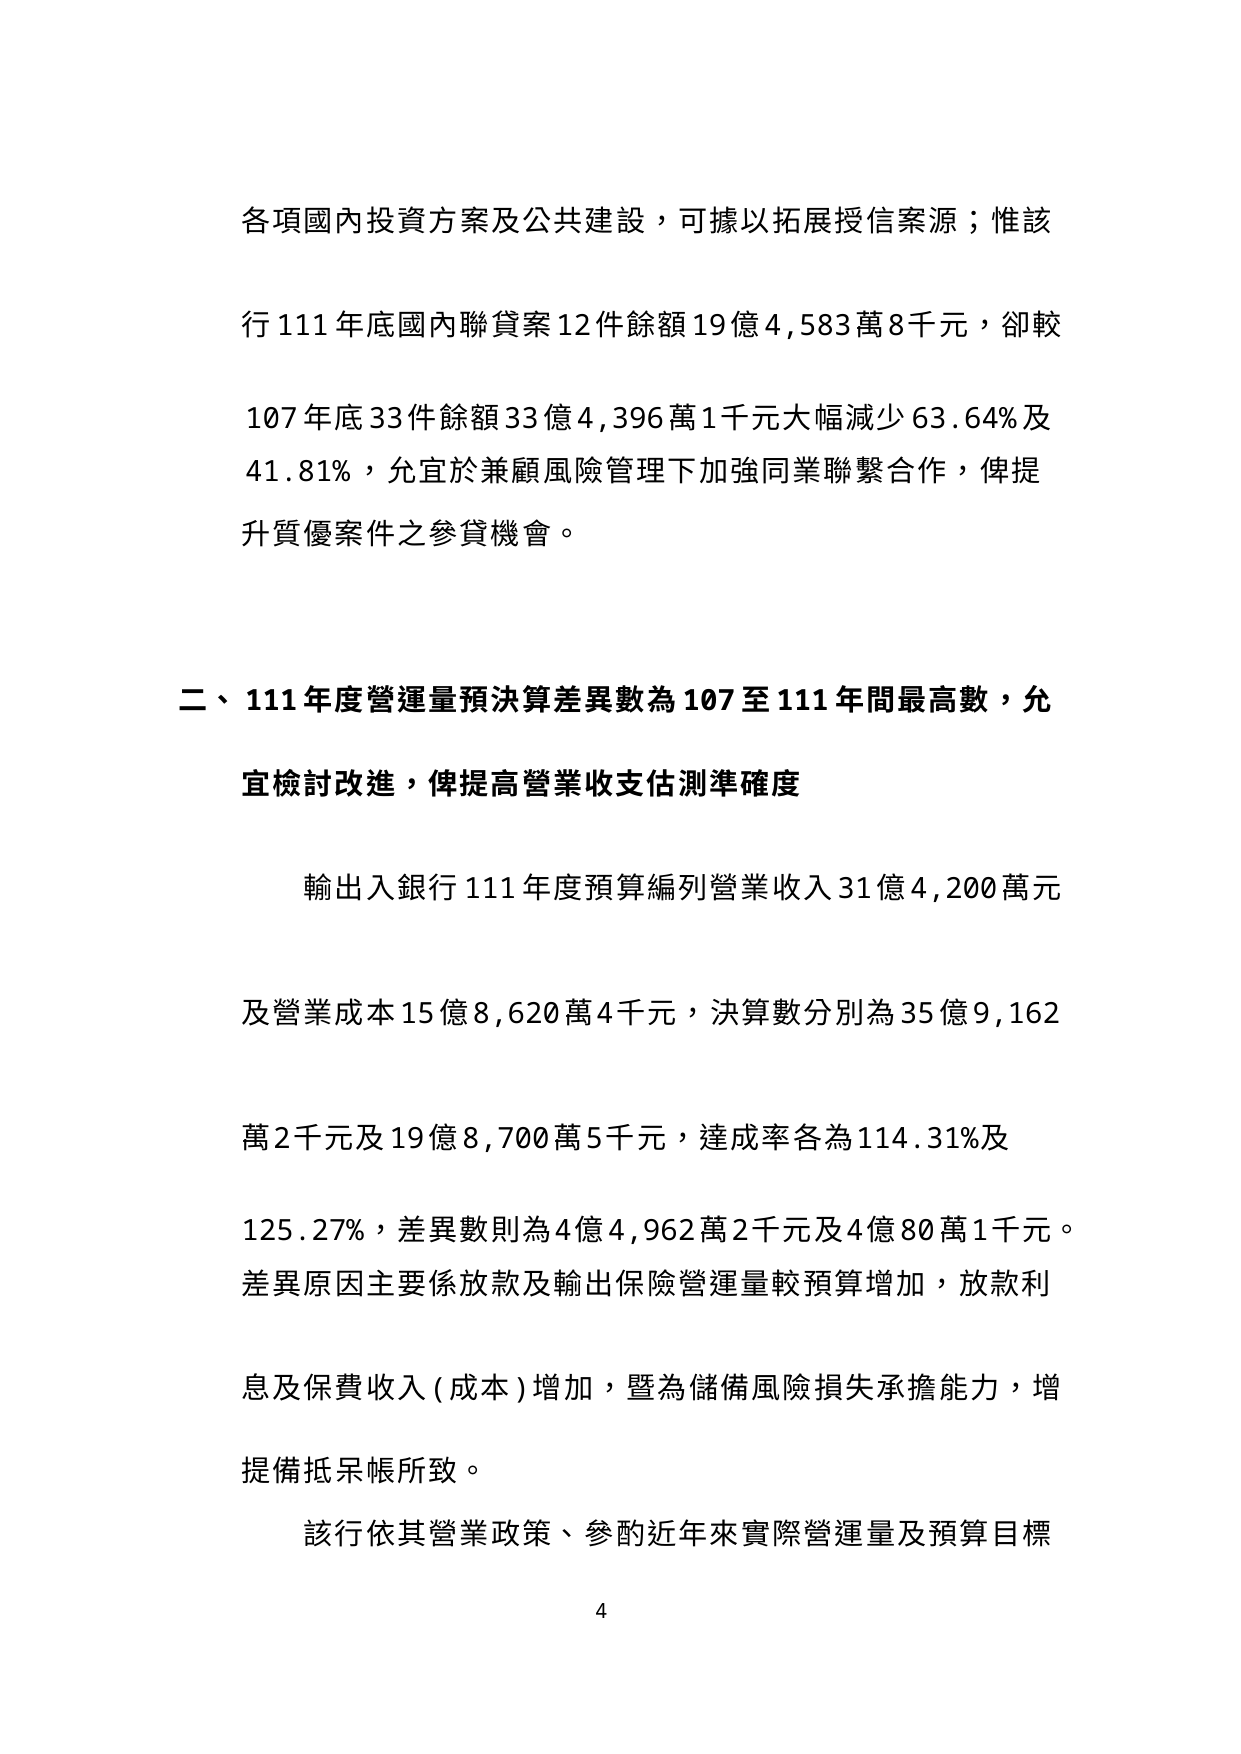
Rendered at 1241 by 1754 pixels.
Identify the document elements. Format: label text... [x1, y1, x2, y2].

text 二、111年度營運量預決算差異數為107至111年間最高數，允宜檢討改進，俾提高營業收支估測準確度 [177, 615, 1063, 802]
text 輸出入銀行111年度預算編列營業收入31億4,200萬元及營業成本15億8,620萬4千元，決算數分別為35億9,162萬2千元及19億8,700萬5千元，達成率各為114.31%及125.27%，差異數則為4億4,962萬2千元及4億80萬1千元。差異原因主要係放款及輸出保險營運量較預算增加，放款利息及保費收入(成本)增加，暨為儲備風險損失承擔能力，增提備抵呆帳所致。 [236, 802, 1063, 1490]
text 各項國內投資方案及公共建設，可據以拓展授信案源；惟該行111年底國內聯貸案12件餘額19億4,583萬8千元，卻較107年底33件餘額33億4,396萬1千元大幅減少63.64%及41.81%，允宜於兼顧風險管理下加強同業聯繫合作，俾提升質優案件之參貸機會。 [236, 177, 1063, 552]
text 該行依其營業政策、參酌近年來實際營運量及預算目標 [236, 1490, 1063, 1552]
